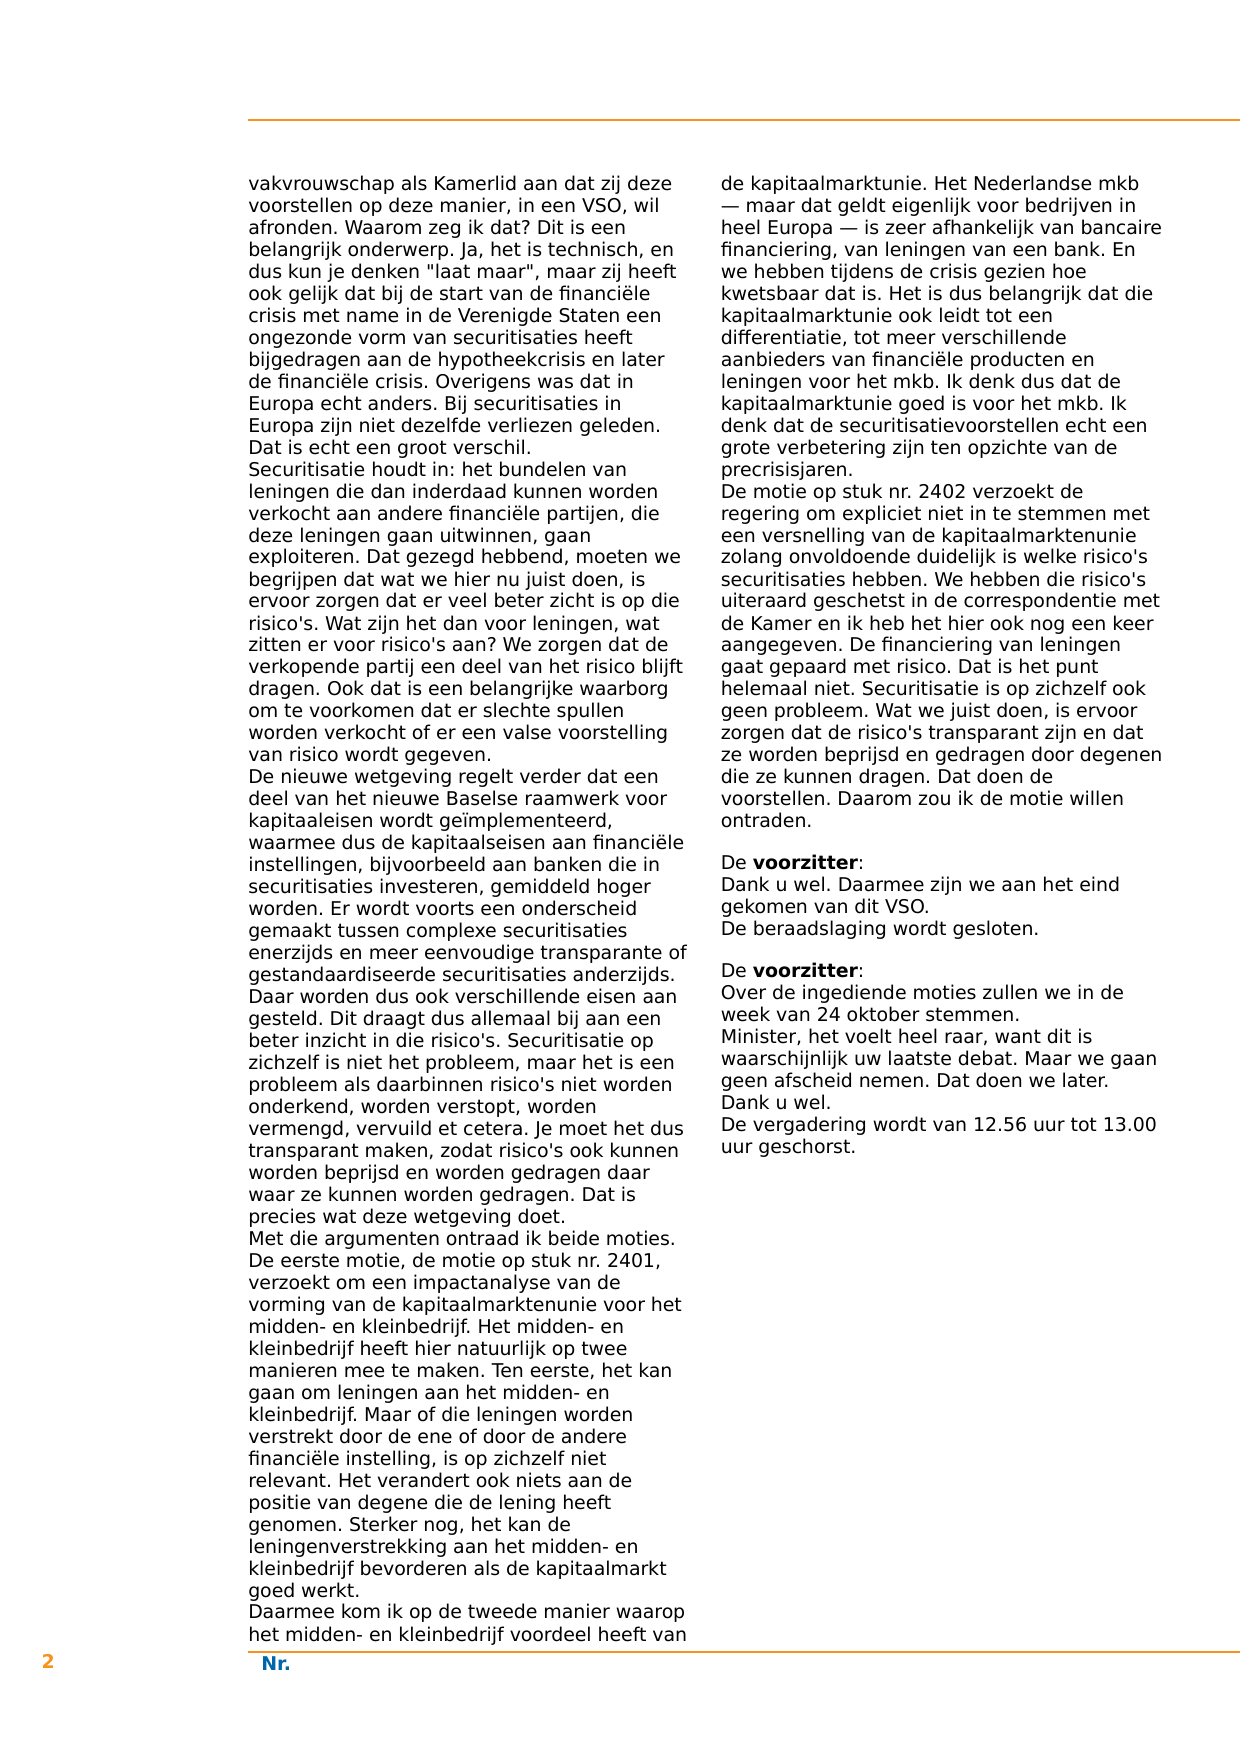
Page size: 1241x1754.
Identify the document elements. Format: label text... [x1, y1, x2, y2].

text Met die argumenten ontraad ik beide moties. De eerste motie, de motie op stuk nr. 2401, verzoekt om een impactanalyse van de vorming van de kapitaalmarktenunie voor het midden- en kleinbedrijf. Het midden- en kleinbedrijf heeft hier natuurlijk op twee manieren mee te maken. Ten eerste, het kan gaan om leningen aan het midden- en kleinbedrijf. Maar of die leningen worden verstrekt door de ene of door de andere financiële instelling, is op zichzelf niet relevant. Het verandert ook niets aan de positie van degene die de lening heeft genomen. Sterker nog, het kan de leningenverstrekking aan het midden- en kleinbedrijf bevorderen als de kapitaalmarkt goed werkt. [248, 1228, 691, 1601]
text Securitisatie houdt in: het bundelen van leningen die dan inderdaad kunnen worden verkocht aan andere financiële partijen, die deze leningen gaan uitwinnen, gaan exploiteren. Dat gezegd hebbend, moeten we begrijpen dat wat we hier nu juist doen, is ervoor zorgen dat er veel beter zicht is op die risico's. Wat zijn het dan voor leningen, wat zitten er voor risico's aan? We zorgen dat de verkopende partij een deel van het risico blijft dragen. Ook dat is een belangrijke waarborg om te voorkomen dat er slechte spullen worden verkocht of er een valse voorstelling van risico wordt gegeven. [248, 458, 691, 766]
text De nieuwe wetgeving regelt verder dat een deel van het nieuwe Baselse raamwerk voor kapitaaleisen wordt geïmplementeerd, waarmee dus de kapitaalseisen aan financiële instellingen, bijvoorbeeld aan banken die in securitisaties investeren, gemiddeld hoger worden. Er wordt voorts een onderscheid gemaakt tussen complexe securitisaties enerzijds en meer eenvoudige transparante of gestandaardiseerde securitisaties anderzijds. Daar worden dus ook verschillende eisen aan gesteld. Dit draagt dus allemaal bij aan een beter inzicht in die risico's. Securitisatie op zichzelf is niet het probleem, maar het is een probleem als daarbinnen risico's niet worden onderkend, worden verstopt, worden vermengd, vervuild et cetera. Je moet het dus transparant maken, zodat risico's ook kunnen worden beprijsd en worden gedragen daar waar ze kunnen worden gedragen. Dat is precies wat deze wetgeving doet. [248, 766, 691, 1228]
text De vergadering wordt van 12.56 uur tot 13.00 uur geschorst. [721, 1114, 1163, 1158]
text Dank u wel. Daarmee zijn we aan het eind gekomen van dit VSO. [721, 874, 1163, 918]
text De beraadslaging wordt gesloten. [721, 918, 1163, 940]
text Over de ingediende moties zullen we in de week van 24 oktober stemmen. [721, 982, 1163, 1026]
text Minister, het voelt heel raar, want dit is waarschijnlijk uw laatste debat. Maar we gaan geen afscheid nemen. Dat doen we later. Dank u wel. [721, 1026, 1163, 1114]
text Daarmee kom ik op de tweede manier waarop het midden- en kleinbedrijf voordeel heeft van [248, 1601, 691, 1645]
text De voorzitter: [721, 852, 1163, 874]
text vakvrouwschap als Kamerlid aan dat zij deze voorstellen op deze manier, in een VSO, wil afronden. Waarom zeg ik dat? Dit is een belangrijk onderwerp. Ja, het is technisch, en dus kun je denken "laat maar", maar zij heeft ook gelijk dat bij de start van de financiële crisis met name in de Verenigde Staten een ongezonde vorm van securitisaties heeft bijgedragen aan de hypotheekcrisis en later de financiële crisis. Overigens was dat in Europa echt anders. Bij securitisaties in Europa zijn niet dezelfde verliezen geleden. Dat is echt een groot verschil. [248, 173, 691, 458]
text De motie op stuk nr. 2402 verzoekt de regering om expliciet niet in te stemmen met een versnelling van de kapitaalmarktenunie zolang onvoldoende duidelijk is welke risico's securitisaties hebben. We hebben die risico's uiteraard geschetst in de correspondentie met de Kamer en ik heb het hier ook nog een keer aangegeven. De financiering van leningen gaat gepaard met risico. Dat is het punt helemaal niet. Securitisatie is op zichzelf ook geen probleem. Wat we juist doen, is ervoor zorgen dat de risico's transparant zijn en dat ze worden beprijsd en gedragen door degenen die ze kunnen dragen. Dat doen de voorstellen. Daarom zou ik de motie willen ontraden. [721, 481, 1163, 832]
text de kapitaalmarktunie. Het Nederlandse mkb — maar dat geldt eigenlijk voor bedrijven in heel Europa — is zeer afhankelijk van bancaire financiering, van leningen van een bank. En we hebben tijdens de crisis gezien hoe kwetsbaar dat is. Het is dus belangrijk dat die kapitaalmarktunie ook leidt tot een differentiatie, tot meer verschillende aanbieders van financiële producten en leningen voor het mkb. Ik denk dus dat de kapitaalmarktunie goed is voor het mkb. Ik denk dat de securitisatievoorstellen echt een grote verbetering zijn ten opzichte van de precrisisjaren. [721, 173, 1163, 481]
text De voorzitter: [721, 960, 1163, 982]
